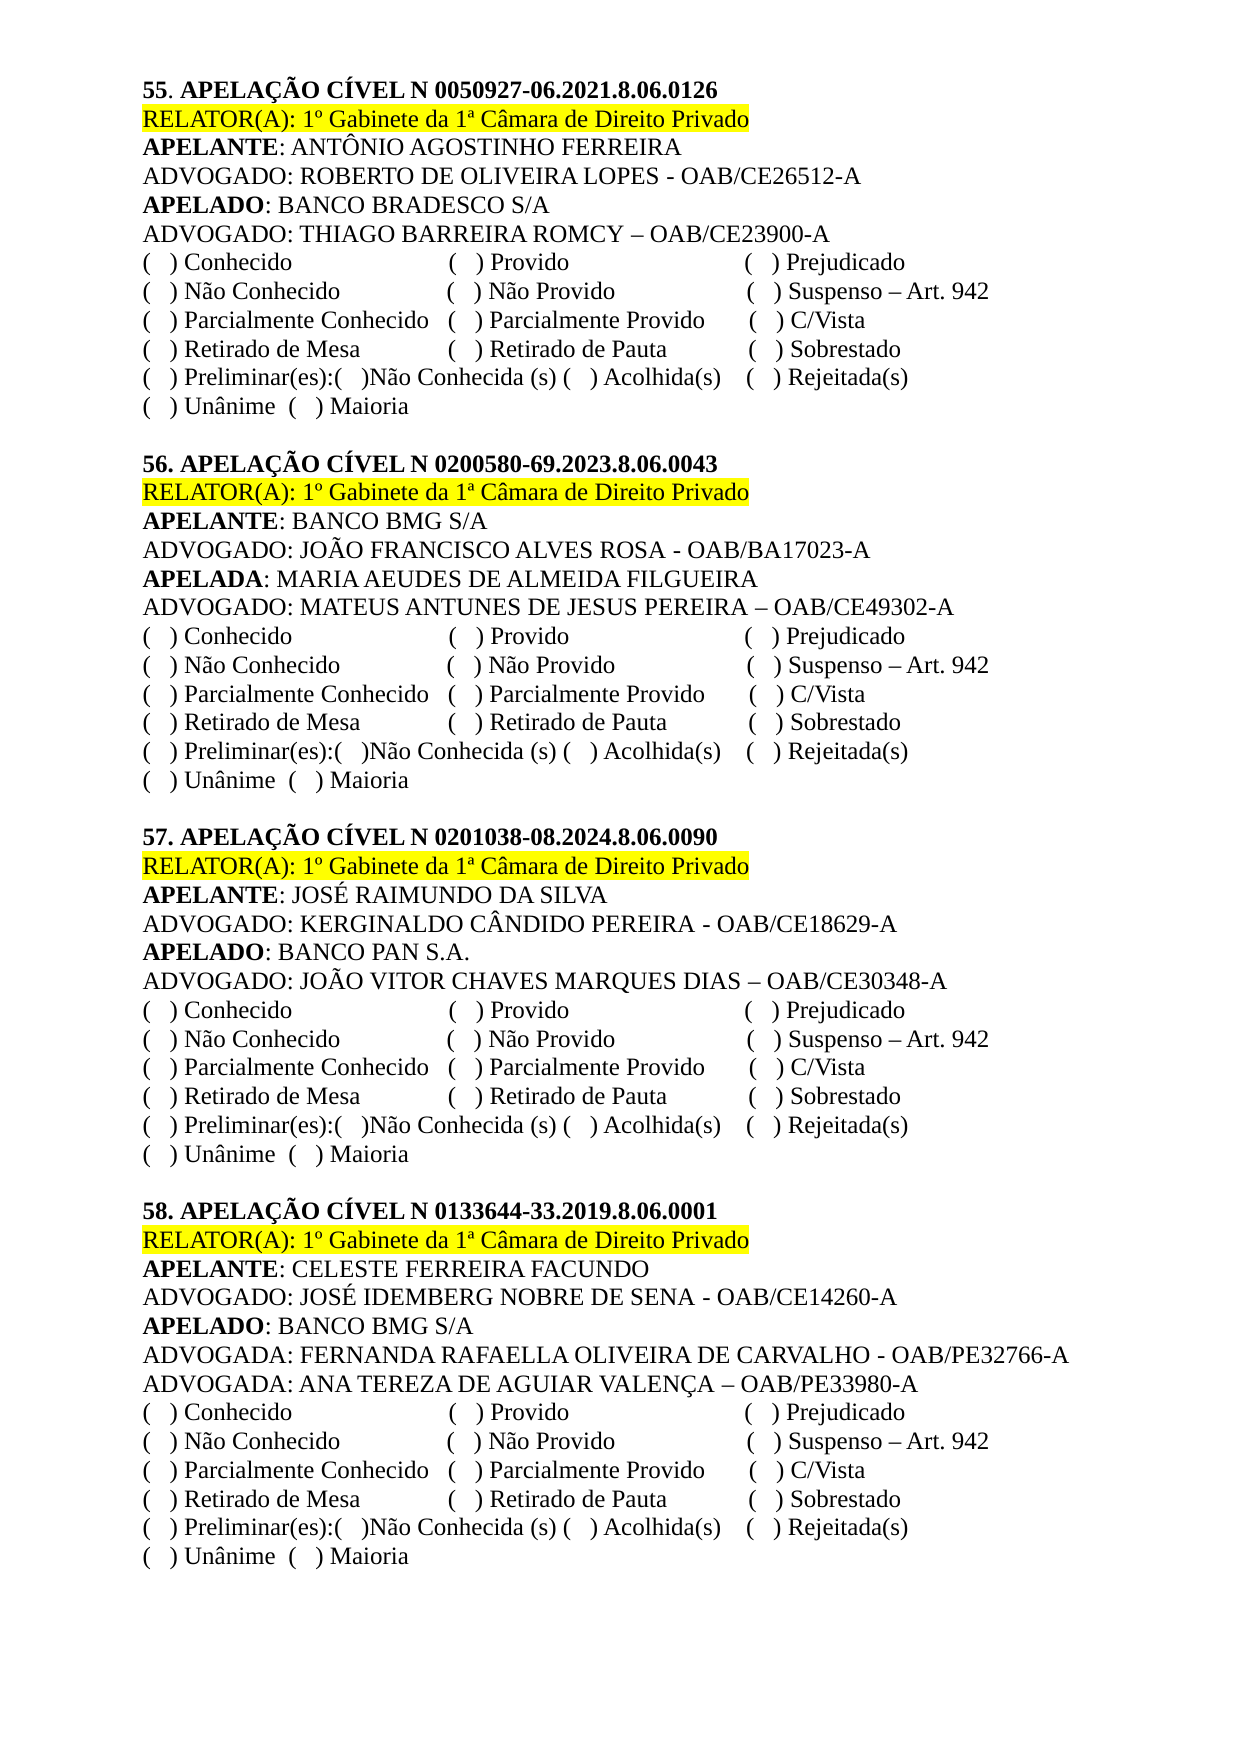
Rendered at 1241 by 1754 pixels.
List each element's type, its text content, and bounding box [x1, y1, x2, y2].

text ( ) Conhecido ( ) Provido ( ) Prejudicado [142, 1397, 1141, 1426]
text ( ) Conhecido ( ) Provido ( ) Prejudicado [142, 995, 1141, 1024]
text ( ) Unânime ( ) Maioria 56. APELAÇÃO CÍVEL N 0200580-69.2023.8.06.0043 RELATOR(A): 1º Gabinete da 1ª Câmara de Direito Privado APELANTE: BANCO BMG S/A ADVOGADO: JOÃO FRANCISCO ALVES ROSA - OAB/BA17023-A APELADA: MARIA AEUDES DE ALMEIDA FILGUEIRA ADVOGADO: MATEUS ANTUNES DE JESUS PEREIRA – OAB/CE49302-A [142, 391, 1141, 621]
text ( ) Preliminar(es):( )Não Conhecida (s) ( ) Acolhida(s) ( ) Rejeitada(s) [142, 1512, 1158, 1541]
text ( ) Preliminar(es):( )Não Conhecida (s) ( ) Acolhida(s) ( ) Rejeitada(s) [142, 1110, 1158, 1139]
text ( ) Conhecido ( ) Provido ( ) Prejudicado [142, 621, 1141, 650]
text ( ) Não Conhecido ( ) Não Provido ( ) Suspenso – Art. 942 [142, 650, 1158, 679]
text ( ) Conhecido ( ) Provido ( ) Prejudicado [142, 247, 1141, 276]
text ( ) Retirado de Mesa ( ) Retirado de Pauta ( ) Sobrestado [142, 1484, 1158, 1512]
text ( ) Retirado de Mesa ( ) Retirado de Pauta ( ) Sobrestado [142, 1081, 1158, 1110]
text ( ) Retirado de Mesa ( ) Retirado de Pauta ( ) Sobrestado [142, 707, 1158, 736]
text ( ) Preliminar(es):( )Não Conhecida (s) ( ) Acolhida(s) ( ) Rejeitada(s) [142, 736, 1158, 765]
text ( ) Parcialmente Conhecido ( ) Parcialmente Provido ( ) C/Vista [142, 1455, 1158, 1484]
text ( ) Unânime ( ) Maioria 58. APELAÇÃO CÍVEL N 0133644-33.2019.8.06.0001 RELATOR(A): 1º Gabinete da 1ª Câmara de Direito Privado APELANTE: CELESTE FERREIRA FACUNDO ADVOGADO: JOSÉ IDEMBERG NOBRE DE SENA - OAB/CE14260-A APELADO: BANCO BMG S/A ADVOGADA: FERNANDA RAFAELLA OLIVEIRA DE CARVALHO - OAB/PE32766-A ADVOGADA: ANA TEREZA DE AGUIAR VALENÇA – OAB/PE33980-A [142, 1139, 1141, 1397]
text ( ) Parcialmente Conhecido ( ) Parcialmente Provido ( ) C/Vista [142, 679, 1158, 707]
text ( ) Não Conhecido ( ) Não Provido ( ) Suspenso – Art. 942 [142, 1426, 1158, 1455]
text ( ) Unânime ( ) Maioria 57. APELAÇÃO CÍVEL N 0201038-08.2024.8.06.0090 RELATOR(A): 1º Gabinete da 1ª Câmara de Direito Privado APELANTE: JOSÉ RAIMUNDO DA SILVA ADVOGADO: KERGINALDO CÂNDIDO PEREIRA - OAB/CE18629-A APELADO: BANCO PAN S.A. ADVOGADO: JOÃO VITOR CHAVES MARQUES DIAS – OAB/CE30348-A [142, 765, 1141, 995]
text ( ) Retirado de Mesa ( ) Retirado de Pauta ( ) Sobrestado [142, 334, 1158, 362]
text ( ) Parcialmente Conhecido ( ) Parcialmente Provido ( ) C/Vista [142, 1052, 1158, 1081]
text ( ) Unânime ( ) Maioria [142, 1541, 1141, 1627]
text ( ) Preliminar(es):( )Não Conhecida (s) ( ) Acolhida(s) ( ) Rejeitada(s) [142, 362, 1158, 391]
text ( ) Não Conhecido ( ) Não Provido ( ) Suspenso – Art. 942 [142, 1024, 1158, 1052]
text 55. APELAÇÃO CÍVEL N 0050927-06.2021.8.06.0126 RELATOR(A): 1º Gabinete da 1ª Câmara de Direito Privado APELANTE: ANTÔNIO AGOSTINHO FERREIRA ADVOGADO: ROBERTO DE OLIVEIRA LOPES - OAB/CE26512-A APELADO: BANCO BRADESCO S/A ADVOGADO: THIAGO BARREIRA ROMCY – OAB/CE23900-A [142, 75, 1141, 247]
text ( ) Não Conhecido ( ) Não Provido ( ) Suspenso – Art. 942 [142, 276, 1158, 305]
text ( ) Parcialmente Conhecido ( ) Parcialmente Provido ( ) C/Vista [142, 305, 1158, 334]
